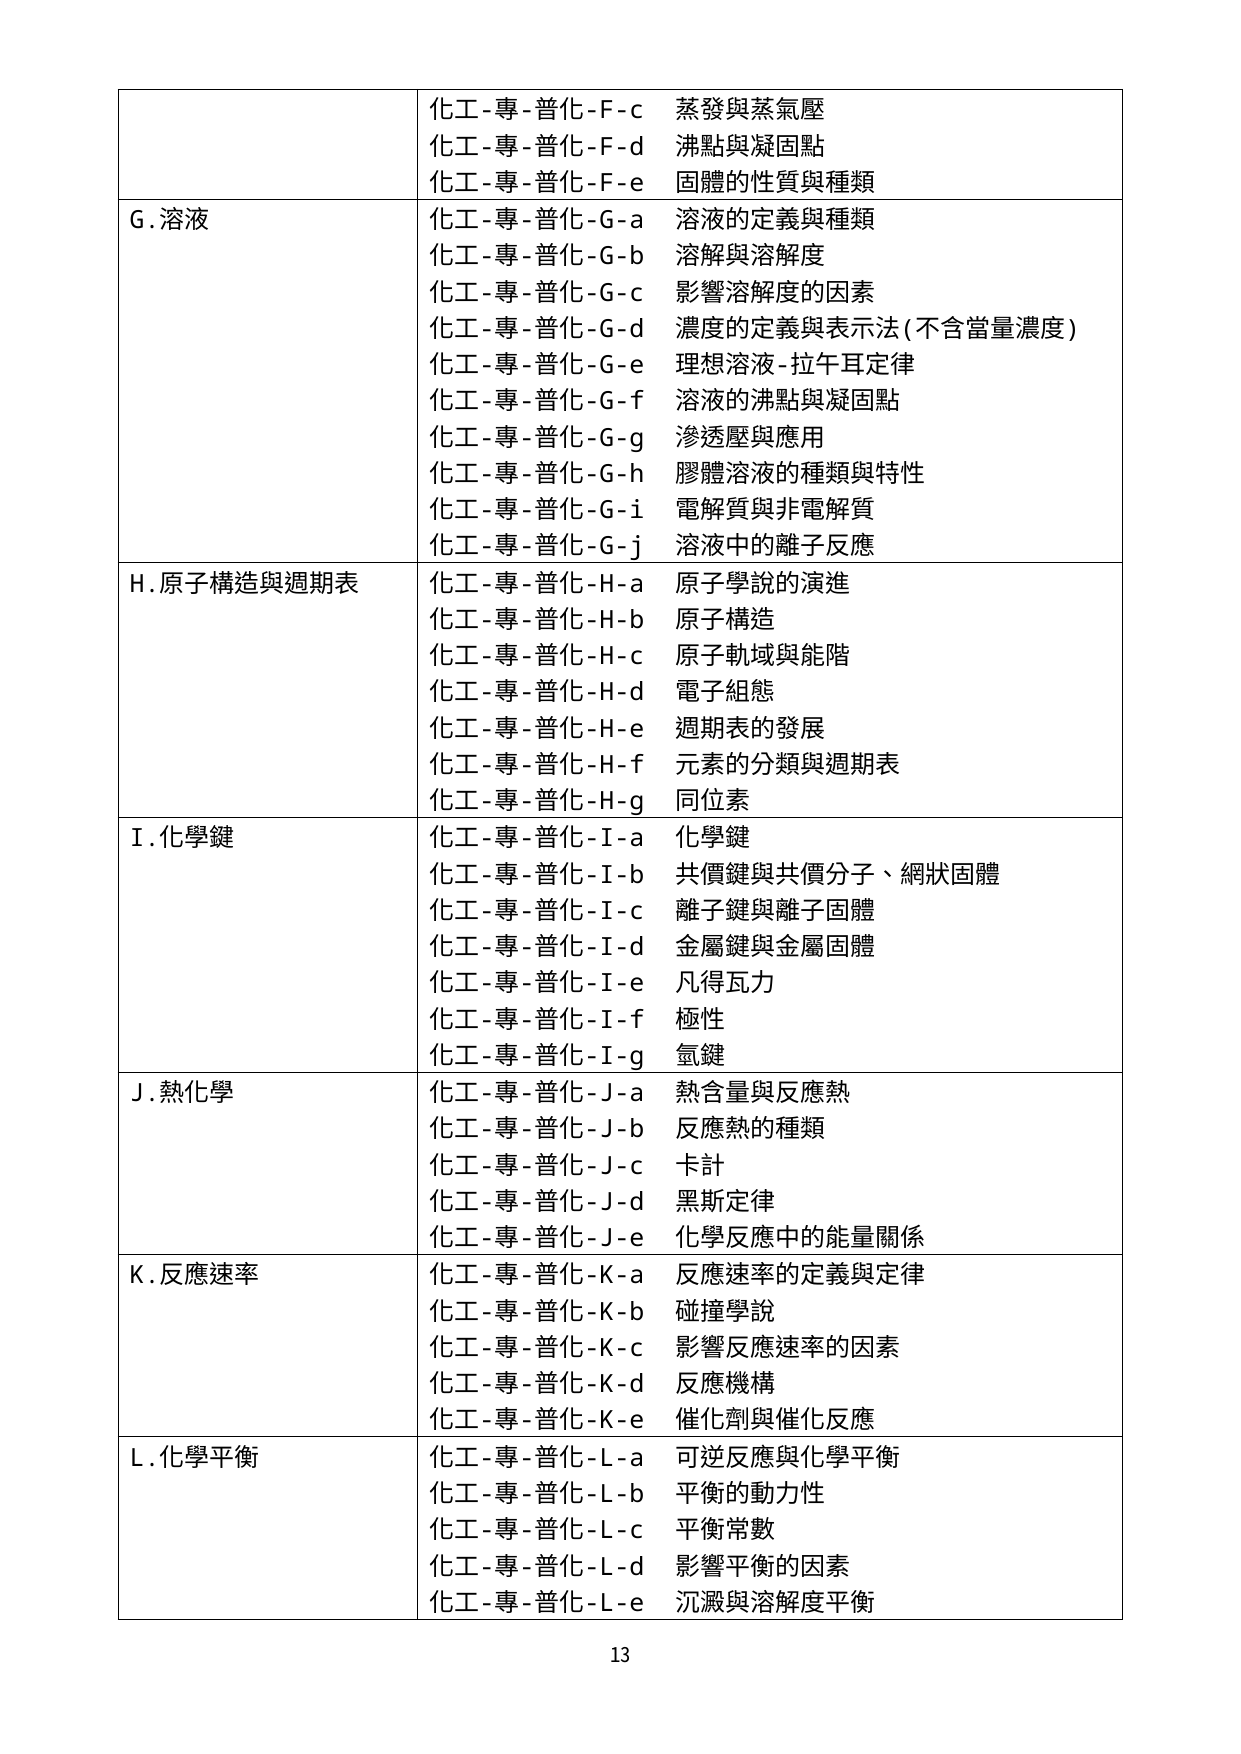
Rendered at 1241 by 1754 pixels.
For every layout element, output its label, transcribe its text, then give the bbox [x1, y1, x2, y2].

table_cell 原子學說的演進 原子構造 原子軌域與能階 電子組態 週期表的發展 元素的分類與週期表 同位素 [664, 563, 1122, 817]
table_cell J.熱化學 [119, 1073, 417, 1254]
table_cell 化工-專-普化-K-a 化工-專-普化-K-b 化工-專-普化-K-c 化工-專-普化-K-d 化工-專-普化-K-e [418, 1255, 663, 1436]
table_cell 熱含量與反應熱 反應熱的種類 卡計 黑斯定律 化學反應中的能量關係 [664, 1073, 1122, 1254]
table_cell 化學鍵 共價鍵與共價分子、網狀固體 離子鍵與離子固體 金屬鍵與金屬固體 凡得瓦力 極性 氫鍵 [664, 818, 1122, 1072]
table_cell 反應速率的定義與定律 碰撞學說 影響反應速率的因素 反應機構 催化劑與催化反應 [664, 1255, 1122, 1436]
table_cell H.原子構造與週期表 [119, 563, 417, 817]
table_cell L.化學平衡 [119, 1437, 417, 1618]
table_cell 化工-專-普化-J-a 化工-專-普化-J-b 化工-專-普化-J-c 化工-專-普化-J-d 化工-專-普化-J-e [418, 1073, 663, 1254]
table_cell 化工-專-普化-F-c 化工-專-普化-F-d 化工-專-普化-F-e [418, 90, 663, 198]
table_cell [119, 90, 417, 198]
table_cell 蒸發與蒸氣壓 沸點與凝固點 固體的性質與種類 [664, 90, 1122, 198]
table_cell 化工-專-普化-I-a 化工-專-普化-I-b 化工-專-普化-I-c 化工-專-普化-I-d 化工-專-普化-I-e 化工-專-普化-I-f 化工-專-普化-I-g [418, 818, 663, 1072]
table_cell 化工-專-普化-G-a 化工-專-普化-G-b 化工-專-普化-G-c 化工-專-普化-G-d 化工-專-普化-G-e 化工-專-普化-G-f 化工-專-普化-G-g 化工-專-普化-G-h 化工-專-普化-G-i 化工-專-普化-G-j [418, 200, 663, 562]
table_cell 可逆反應與化學平衡 平衡的動力性 平衡常數 影響平衡的因素 沉澱與溶解度平衡 [664, 1437, 1122, 1618]
table_cell G.溶液 [119, 200, 417, 562]
table_cell 溶液的定義與種類 溶解與溶解度 影響溶解度的因素 濃度的定義與表示法(不含當量濃度) 理想溶液-拉午耳定律 溶液的沸點與凝固點 滲透壓與應用 膠體溶液的種類與特性 電解質與非電解質 溶液中的離子反應 [664, 200, 1122, 562]
table_cell 化工-專-普化-L-a 化工-專-普化-L-b 化工-專-普化-L-c 化工-專-普化-L-d 化工-專-普化-L-e [418, 1437, 663, 1618]
table_cell K.反應速率 [119, 1255, 417, 1436]
table_cell 化工-專-普化-H-a 化工-專-普化-H-b 化工-專-普化-H-c 化工-專-普化-H-d 化工-專-普化-H-e 化工-專-普化-H-f 化工-專-普化-H-g [418, 563, 663, 817]
table_cell I.化學鍵 [119, 818, 417, 1072]
